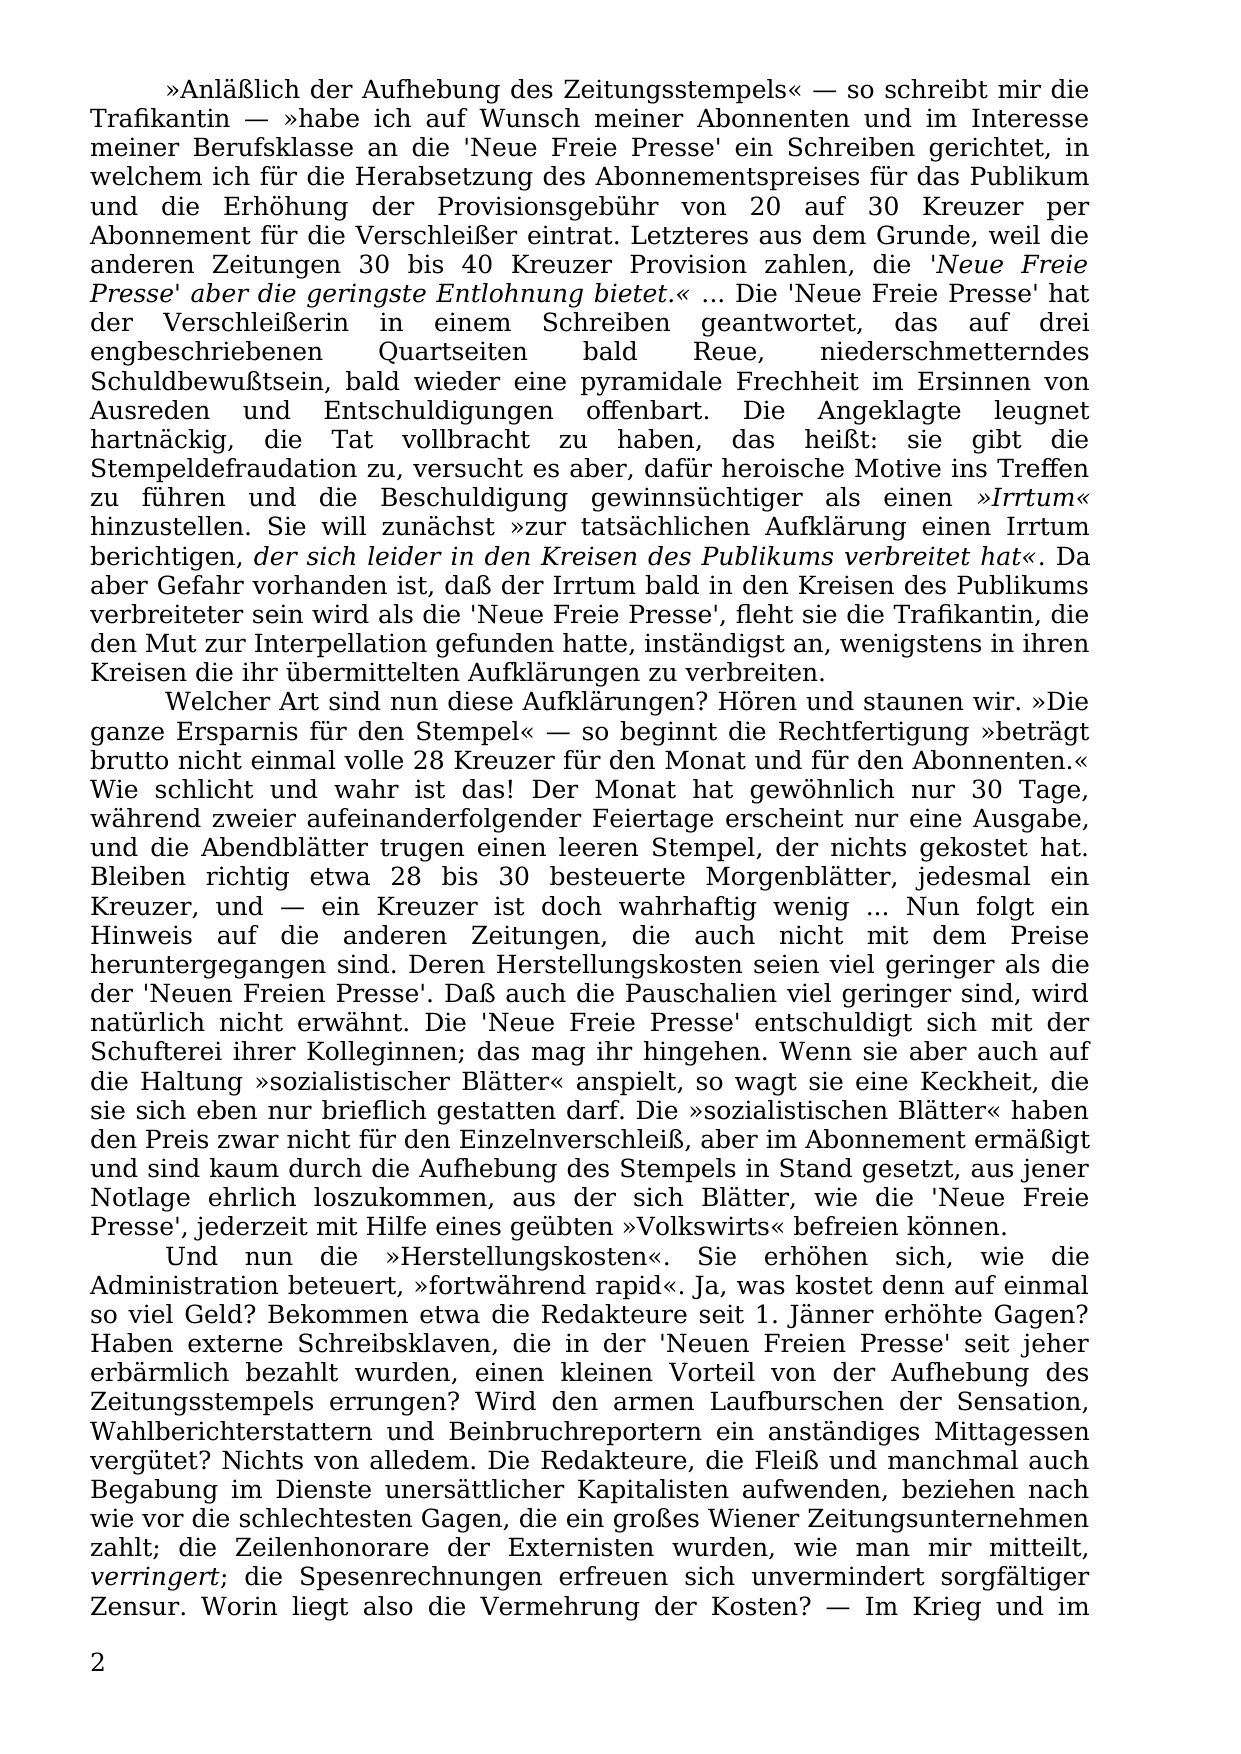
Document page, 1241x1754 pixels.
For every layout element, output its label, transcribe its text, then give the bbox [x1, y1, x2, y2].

text Und nun die »Herstellungskosten«. Sie erhöhen sich, wie die Administration beteuert, »fortwährend rapid«. Ja, was kostet denn auf einmal so viel Geld? Bekommen etwa die Redakteure seit 1. Jänner erhöhte Gagen? Haben externe Schreibsklaven, die in der 'Neuen Freien Presse' seit jeher erbärmlich bezahlt wurden, einen kleinen Vorteil von der Aufhebung des Zeitungsstempels errungen? Wird den armen Laufburschen der Sensation, Wahlberichterstattern und Beinbruchreportern ein anständiges Mittagessen vergütet? Nichts von alledem. Die Redakteure, die Fleiß und manchmal auch Begabung im Dienste unersättlicher Kapitalisten aufwenden, beziehen nach wie vor die schlechtesten Gagen, die ein großes Wiener Zeitungsunternehmen zahlt; die Zeilenhonorare der Externisten wurden, wie man mir mitteilt, verringert; die Spesenrechnungen erfreuen sich unvermindert sorgfältiger Zensur. Worin liegt also die Vermehrung der Kosten? — Im Krieg und im [90, 1242, 1091, 1621]
text Welcher Art sind nun diese Aufklärungen? Hören und staunen wir. »Die ganze Ersparnis für den Stempel« — so beginnt die Rechtfertigung »beträgt brutto nicht einmal volle 28 Kreuzer für den Monat und für den Abonnenten.« Wie schlicht und wahr ist das! Der Monat hat gewöhnlich nur 30 Tage, während zweier aufeinanderfolgender Feiertage erscheint nur eine Ausgabe, und die Abendblätter trugen einen leeren Stempel, der nichts gekostet hat. Bleiben richtig etwa 28 bis 30 besteuerte Morgenblätter, jedesmal ein Kreuzer, und — ein Kreuzer ist doch wahrhaftig wenig ... Nun folgt ein Hinweis auf die anderen Zeitungen, die auch nicht mit dem Preise heruntergegangen sind. Deren Herstellungskosten seien viel geringer als die der 'Neuen Freien Presse'. Daß auch die Pauschalien viel geringer sind, wird natürlich nicht erwähnt. Die 'Neue Freie Presse' entschuldigt sich mit der Schufterei ihrer Kolleginnen; das mag ihr hingehen. Wenn sie aber auch auf die Haltung »sozialistischer Blätter« anspielt, so wagt sie eine Keckheit, die sie sich eben nur brieflich gestatten darf. Die »sozialistischen Blätter« haben den Preis zwar nicht für den Einzelnverschleiß, aber im Abonnement ermäßigt und sind kaum durch die Aufhebung des Stempels in Stand gesetzt, aus jener Notlage ehrlich loszukommen, aus der sich Blätter, wie die 'Neue Freie Presse', jederzeit mit Hilfe eines geübten »Volkswirts« befreien können. [90, 687, 1091, 1242]
text »Anläßlich der Aufhebung des Zeitungsstempels« — so schreibt mir die Trafikantin — »habe ich auf Wunsch meiner Abonnenten und im Interesse meiner Berufsklasse an die 'Neue Freie Presse' ein Schreiben gerichtet, in welchem ich für die Herabsetzung des Abonnementspreises für das Publikum und die Erhöhung der Provisionsgebühr von 20 auf 30 Kreuzer per Abonnement für die Verschleißer eintrat. Letzteres aus dem Grunde, weil die anderen Zeitungen 30 bis 40 Kreuzer Provision zahlen, die 'Neue Freie Presse' aber die geringste Entlohnung bietet.« ... Die 'Neue Freie Presse' hat der Verschleißerin in einem Schreiben geantwortet, das auf drei engbeschriebenen Quartseiten bald Reue, niederschmetterndes Schuldbewußtsein, bald wieder eine pyramidale Frechheit im Ersinnen von Ausreden und Entschuldigungen offenbart. Die Angeklagte leugnet hartnäckig, die Tat vollbracht zu haben, das heißt: sie gibt die Stempeldefraudation zu, versucht es aber, dafür heroische Motive ins Treffen zu führen und die Beschuldigung gewinnsüchtiger als einen »Irrtum« hinzustellen. Sie will zunächst »zur tatsächlichen Aufklärung einen Irrtum berichtigen, der sich leider in den Kreisen des Publikums verbreitet hat«. Da aber Gefahr vorhanden ist, daß der Irrtum bald in den Kreisen des Publikums verbreiteter sein wird als die 'Neue Freie Presse', fleht sie die Trafikantin, die den Mut zur Interpellation gefunden hatte, inständigst an, wenigstens in ihren Kreisen die ihr übermittelten Aufklärungen zu verbreiten. [90, 75, 1091, 687]
